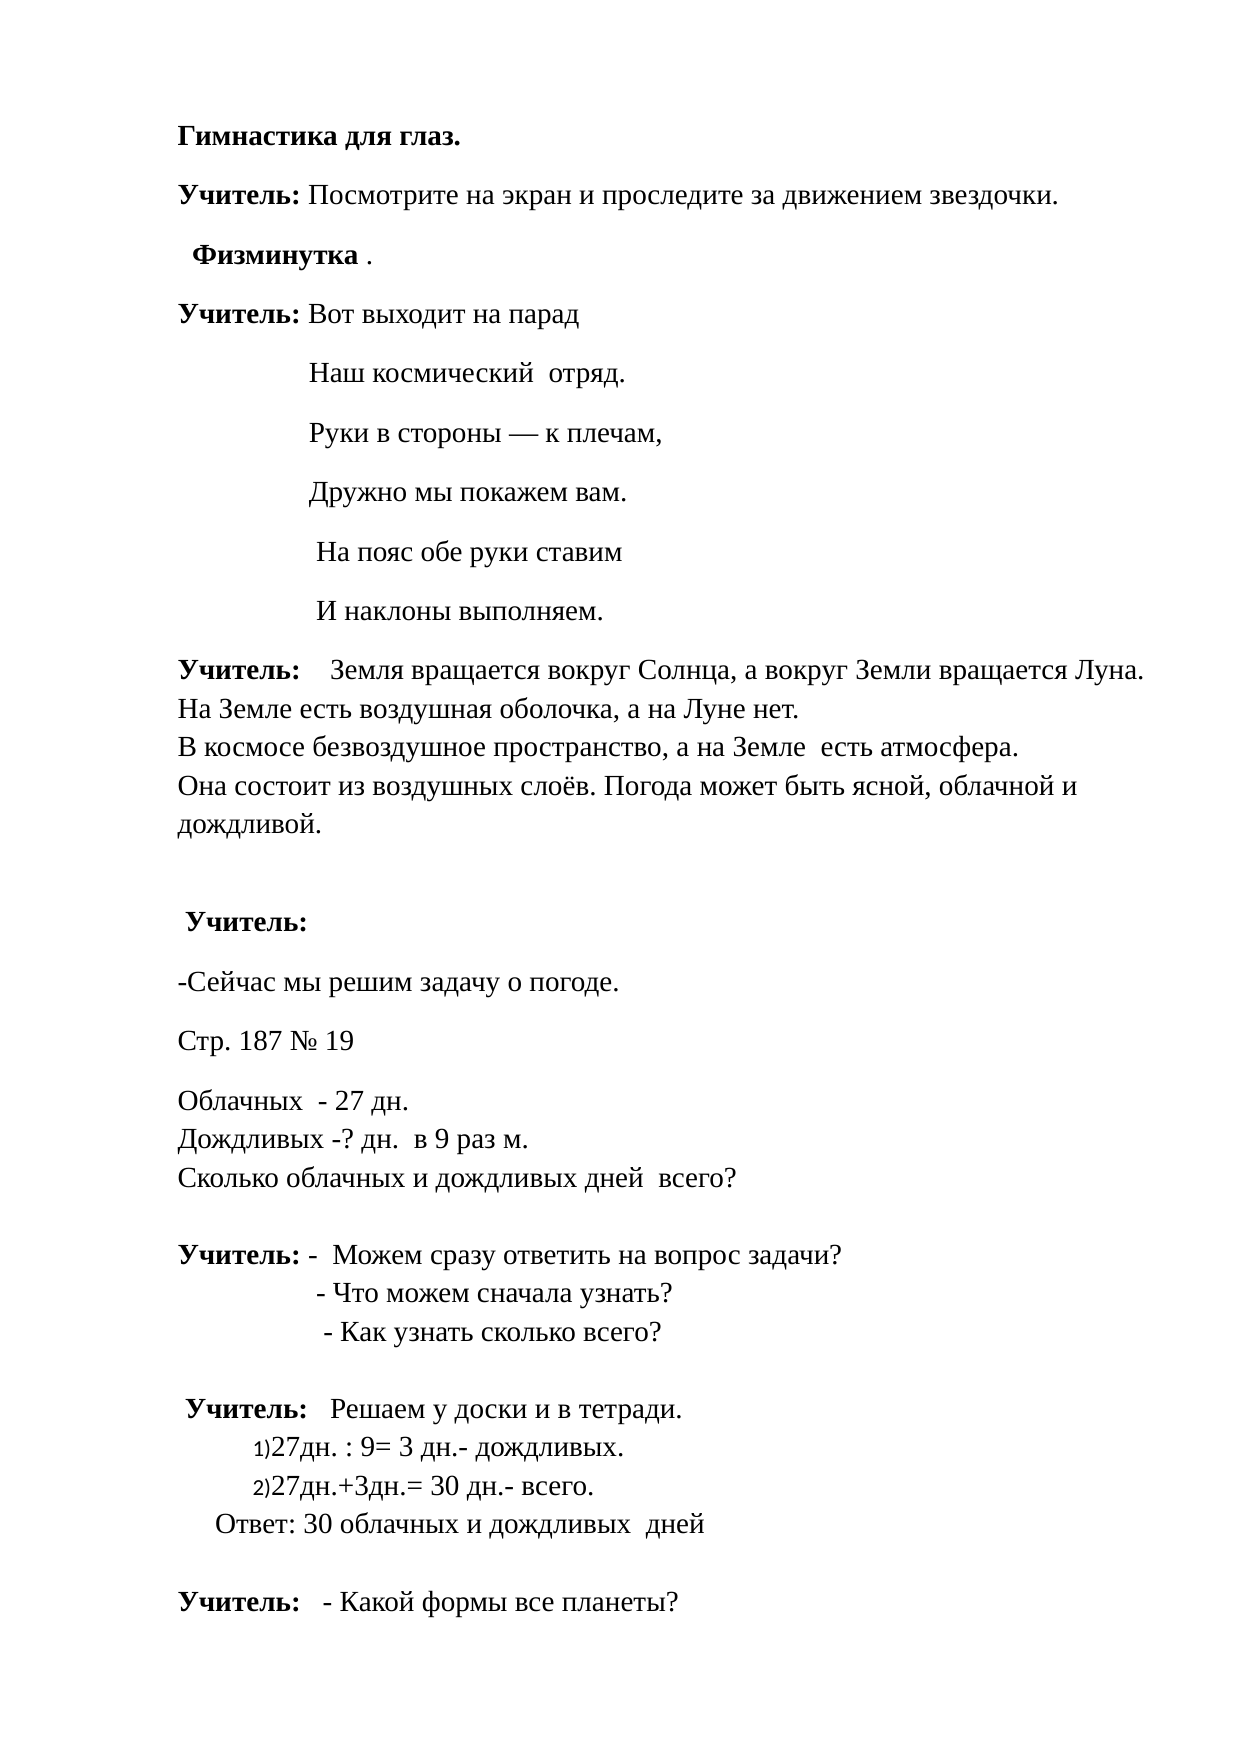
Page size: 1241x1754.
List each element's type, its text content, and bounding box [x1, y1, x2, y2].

text Гимнастика для глаз. [177, 118, 1152, 152]
text Она состоит из воздушных слоёв. Погода может быть ясной, облачной и дождливой. [177, 768, 1152, 840]
text Учитель: - Можем сразу ответить на вопрос задачи? [177, 1237, 1152, 1270]
text Учитель: Вот выходит на парад [177, 296, 1152, 330]
text В космосе безвоздушное пространство, а на Земле есть атмосфера. [177, 729, 1152, 763]
list 27дн.+3дн.= 30 дн.- всего. [252, 1468, 1152, 1502]
text Дружно мы покажем вам. [177, 474, 1152, 508]
text Учитель: - Какой формы все планеты? [177, 1584, 1152, 1617]
text -Сейчас мы решим задачу о погоде. [177, 964, 1152, 997]
text Дождливых -? дн. в 9 раз м. [177, 1121, 1152, 1155]
text Наш космический отряд. [177, 356, 1152, 389]
text Руки в стороны — к плечам, [177, 415, 1152, 448]
text Физминутка . [177, 237, 1152, 270]
text Учитель: Земля вращается вокруг Солнца, а вокруг Земли вращается Луна. [177, 652, 1152, 686]
text На пояс обе руки ставим [177, 534, 1152, 567]
text Стр. 187 № 19 [177, 1023, 1152, 1057]
text Облачных - 27 дн. [177, 1083, 1152, 1116]
text Учитель: [177, 904, 1152, 938]
text На Земле есть воздушная оболочка, а на Луне нет. [177, 691, 1152, 724]
text - Что можем сначала узнать? [177, 1275, 1152, 1309]
text Учитель: Посмотрите на экран и проследите за движением звездочки. [177, 177, 1152, 211]
text Учитель: Решаем у доски и в тетради. [177, 1391, 1152, 1424]
text - Как узнать сколько всего? [177, 1314, 1152, 1347]
text Ответ: 30 облачных и дождливых дней [215, 1507, 1152, 1540]
text И наклоны выполняем. [177, 593, 1152, 627]
list 27дн. : 9= 3 дн.- дождливых. [252, 1429, 1152, 1463]
text Сколько облачных и дождливых дней всего? [177, 1160, 1152, 1193]
